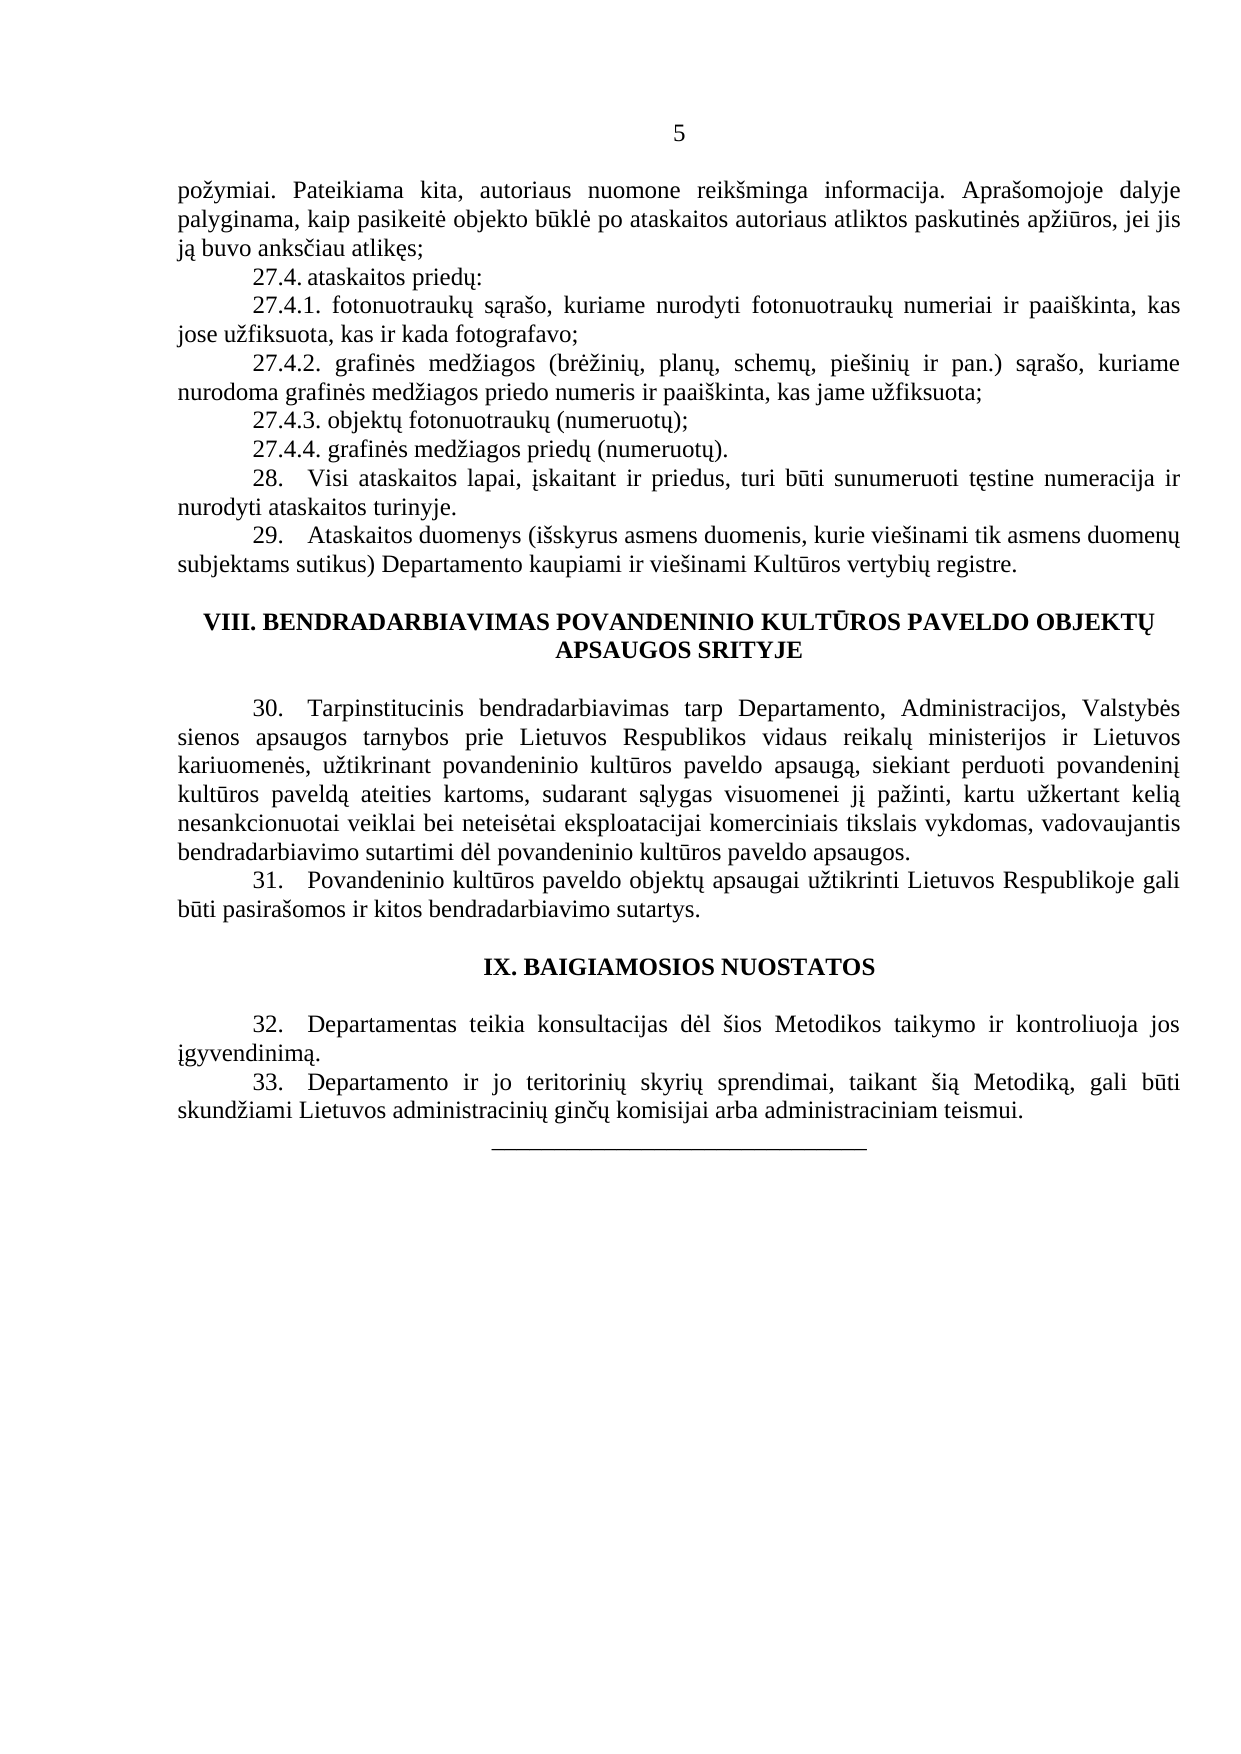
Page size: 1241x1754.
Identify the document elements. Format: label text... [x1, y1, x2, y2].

text 27.4.4. grafinės medžiagos priedų (numeruotų). [177, 434, 1181, 463]
text 29. Ataskaitos duomenys (išskyrus asmens duomenis, kurie viešinami tik asmens duomenų subjektams sutikus) Departamento kaupiami ir viešinami Kultūros vertybių registre. [177, 521, 1181, 578]
text 27.4. ataskaitos priedų: [177, 262, 1181, 291]
text požymiai. Pateikiama kita, autoriaus nuomone reikšminga informacija. Aprašomojoje dalyje palyginama, kaip pasikeitė objekto būklė po ataskaitos autoriaus atliktos paskutinės apžiūros, jei jis ją buvo anksčiau atlikęs; [177, 176, 1181, 262]
text 27.4.3. objektų fotonuotraukų (numeruotų); [177, 406, 1181, 434]
text ______________________________ [177, 1124, 1181, 1153]
text 30. Tarpinstitucinis bendradarbiavimas tarp Departamento, Administracijos, Valstybės sienos apsaugos tarnybos prie Lietuvos Respublikos vidaus reikalų ministerijos ir Lietuvos kariuomenės, užtikrinant povandeninio kultūros paveldo apsaugą, siekiant perduoti povandeninį kultūros paveldą ateities kartoms, sudarant sąlygas visuomenei jį pažinti, kartu užkertant kelią nesankcionuotai veiklai bei neteisėtai eksploatacijai komerciniais tikslais vykdomas, vadovaujantis bendradarbiavimo sutartimi dėl povandeninio kultūros paveldo apsaugos. [177, 693, 1181, 866]
text 27.4.1. fotonuotraukų sąrašo, kuriame nurodyti fotonuotraukų numeriai ir paaiškinta, kas jose užfiksuota, kas ir kada fotografavo; [177, 291, 1181, 348]
text 31. Povandeninio kultūros paveldo objektų apsaugai užtikrinti Lietuvos Respublikoje gali būti pasirašomos ir kitos bendradarbiavimo sutartys. [177, 866, 1181, 923]
text 27.4.2. grafinės medžiagos (brėžinių, planų, schemų, piešinių ir pan.) sąrašo, kuriame nurodoma grafinės medžiagos priedo numeris ir paaiškinta, kas jame užfiksuota; [177, 348, 1181, 406]
text 28. Visi ataskaitos lapai, įskaitant ir priedus, turi būti sunumeruoti tęstine numeracija ir nurodyti ataskaitos turinyje. [177, 463, 1181, 521]
text VIII. BENDRADARBIAVIMAS POVANDENINIO KULTŪROS PAVELDO OBJEKTŲ APSAUGOS SRITYJE [177, 607, 1181, 664]
text IX. BAIGIAMOSIOS NUOSTATOS [177, 952, 1181, 981]
text 33. Departamento ir jo teritorinių skyrių sprendimai, taikant šią Metodiką, gali būti skundžiami Lietuvos administracinių ginčų komisijai arba administraciniam teismui. [177, 1067, 1181, 1124]
text 32. Departamentas teikia konsultacijas dėl šios Metodikos taikymo ir kontroliuoja jos įgyvendinimą. [177, 1009, 1181, 1067]
